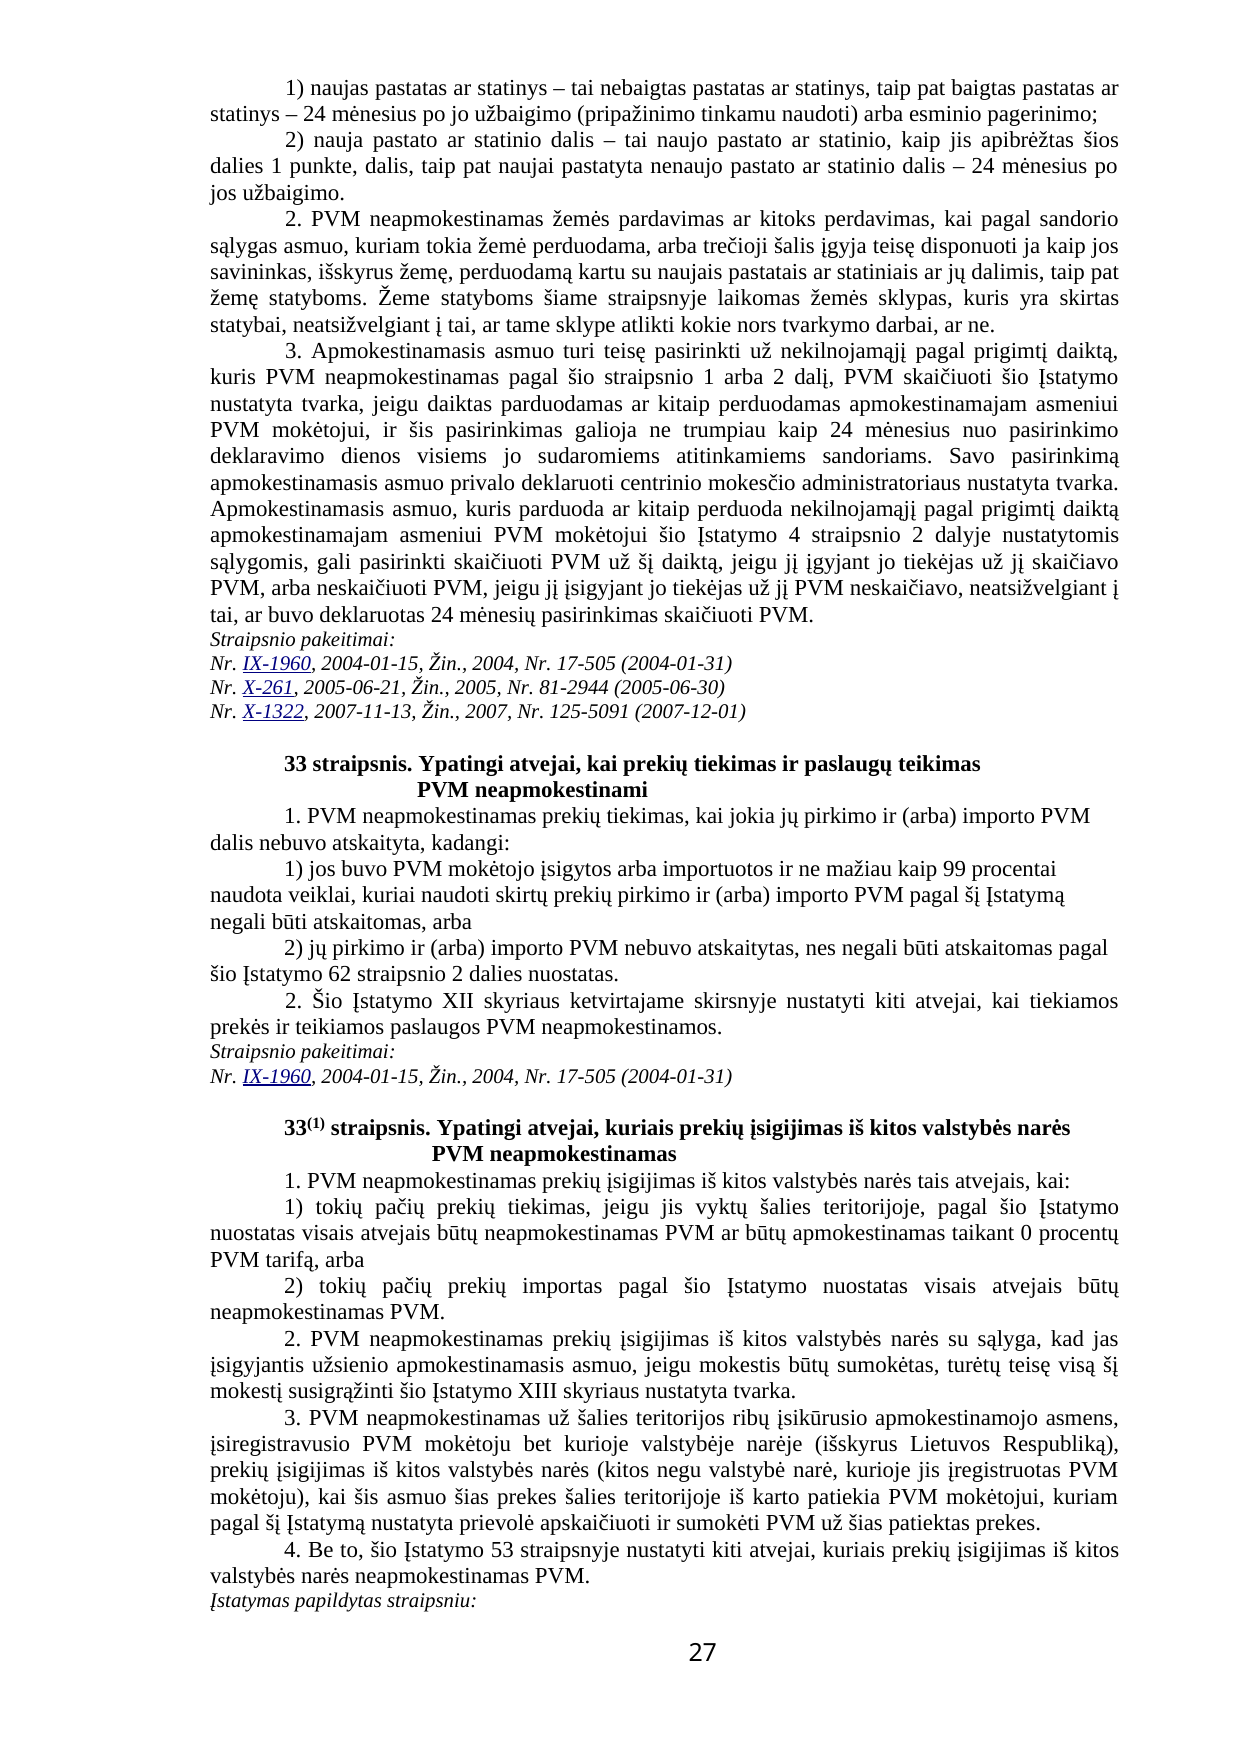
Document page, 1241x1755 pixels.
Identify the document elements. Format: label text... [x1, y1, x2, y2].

text Nr. X-1322, 2007-11-13, Žin., 2007, Nr. 125-5091 (2007-12-01) [210, 699, 1120, 723]
text 4. Be to, šio Įstatymo 53 straipsnyje nustatyti kiti atvejai, kuriais prekių įsigijimas iš kitos valstybės narės neapmokestinamas PVM. [210, 1536, 1120, 1588]
text 1) naujas pastatas ar statinys – tai nebaigtas pastatas ar statinys, taip pat baigtas pastatas ar statinys – 24 mėnesius po jo užbaigimo (pripažinimo tinkamu naudoti) arba esminio pagerinimo; [210, 73, 1120, 126]
text Nr. IX-1960, 2004-01-15, Žin., 2004, Nr. 17-505 (2004-01-31) [210, 1063, 1120, 1088]
text 2) nauja pastato ar statinio dalis – tai naujo pastato ar statinio, kaip jis apibrėžtas šios dalies 1 punkte, dalis, taip pat naujai pastatyta nenaujo pastato ar statinio dalis – 24 mėnesius po jos užbaigimo. [210, 126, 1120, 205]
text 2. PVM neapmokestinamas prekių įsigijimas iš kitos valstybės narės su sąlyga, kad jas įsigyjantis užsienio apmokestinamasis asmuo, jeigu mokestis būtų sumokėtas, turėtų teisę visą šį mokestį susigrąžinti šio Įstatymo XIII skyriaus nustatyta tvarka. [210, 1325, 1120, 1404]
text 2. PVM neapmokestinamas žemės pardavimas ar kitoks perdavimas, kai pagal sandorio sąlygas asmuo, kuriam tokia žemė perduodama, arba trečioji šalis įgyja teisę disponuoti ja kaip jos savininkas, išskyrus žemę, perduodamą kartu su naujais pastatais ar statiniais ar jų dalimis, taip pat žemę statyboms. Žeme statyboms šiame straipsnyje laikomas žemės sklypas, kuris yra skirtas statybai, neatsižvelgiant į tai, ar tame sklype atlikti kokie nors tvarkymo darbai, ar ne. [210, 205, 1120, 337]
text 33 straipsnis. Ypatingi atvejai, kai prekių tiekimas ir paslaugų teikimas [210, 749, 1120, 776]
text 1) jos buvo PVM mokėtojo įsigytos arba importuotos ir ne mažiau kaip 99 procentai naudota veiklai, kuriai naudoti skirtų prekių pirkimo ir (arba) importo PVM pagal šį Įstatymą negali būti atskaitomas, arba [210, 855, 1120, 934]
text Straipsnio pakeitimai: [210, 627, 1120, 651]
text 2) tokių pačių prekių importas pagal šio Įstatymo nuostatas visais atvejais būtų neapmokestinamas PVM. [210, 1272, 1120, 1325]
text 1. PVM neapmokestinamas prekių tiekimas, kai jokia jų pirkimo ir (arba) importo PVM dalis nebuvo atskaityta, kadangi: [210, 802, 1120, 855]
text 2. Šio Įstatymo XII skyriaus ketvirtajame skirsnyje nustatyti kiti atvejai, kai tiekiamos prekės ir teikiamos paslaugos PVM neapmokestinamos. [210, 987, 1120, 1039]
text 3. PVM neapmokestinamas už šalies teritorijos ribų įsikūrusio apmokestinamojo asmens, įsiregistravusio PVM mokėtoju bet kurioje valstybėje narėje (išskyrus Lietuvos Respubliką), prekių įsigijimas iš kitos valstybės narės (kitos negu valstybė narė, kurioje jis įregistruotas PVM mokėtoju), kai šis asmuo šias prekes šalies teritorijoje iš karto patiekia PVM mokėtojui, kuriam pagal šį Įstatymą nustatyta prievolė apskaičiuoti ir sumokėti PVM už šias patiektas prekes. [210, 1404, 1120, 1536]
text Nr. X-261, 2005-06-21, Žin., 2005, Nr. 81-2944 (2005-06-30) [210, 675, 1120, 699]
text PVM neapmokestinami [210, 776, 1120, 802]
text Įstatymas papildytas straipsniu: [210, 1588, 1120, 1612]
text 1) tokių pačių prekių tiekimas, jeigu jis vyktų šalies teritorijoje, pagal šio Įstatymo nuostatas visais atvejais būtų neapmokestinamas PVM ar būtų apmokestinamas taikant 0 procentų PVM tarifą, arba [210, 1193, 1120, 1272]
text 3. Apmokestinamasis asmuo turi teisę pasirinkti už nekilnojamąjį pagal prigimtį daiktą, kuris PVM neapmokestinamas pagal šio straipsnio 1 arba 2 dalį, PVM skaičiuoti šio Įstatymo nustatyta tvarka, jeigu daiktas parduodamas ar kitaip perduodamas apmokestinamajam asmeniui PVM mokėtojui, ir šis pasirinkimas galioja ne trumpiau kaip 24 mėnesius nuo pasirinkimo deklaravimo dienos visiems jo sudaromiems atitinkamiems sandoriams. Savo pasirinkimą apmokestinamasis asmuo privalo deklaruoti centrinio mokesčio administratoriaus nustatyta tvarka. Apmokestinamasis asmuo, kuris parduoda ar kitaip perduoda nekilnojamąjį pagal prigimtį daiktą apmokestinamajam asmeniui PVM mokėtojui šio Įstatymo 4 straipsnio 2 dalyje nustatytomis sąlygomis, gali pasirinkti skaičiuoti PVM už šį daiktą, jeigu jį įgyjant jo tiekėjas už jį skaičiavo PVM, arba neskaičiuoti PVM, jeigu jį įsigyjant jo tiekėjas už jį PVM neskaičiavo, neatsižvelgiant į tai, ar buvo deklaruotas 24 mėnesių pasirinkimas skaičiuoti PVM. [210, 337, 1120, 627]
text 33(1) straipsnis. Ypatingi atvejai, kuriais prekių įsigijimas iš kitos valstybės narės [210, 1114, 1120, 1140]
text 1. PVM neapmokestinamas prekių įsigijimas iš kitos valstybės narės tais atvejais, kai: [210, 1167, 1120, 1193]
text 2) jų pirkimo ir (arba) importo PVM nebuvo atskaitytas, nes negali būti atskaitomas pagal šio Įstatymo 62 straipsnio 2 dalies nuostatas. [210, 934, 1120, 987]
text Straipsnio pakeitimai: [210, 1039, 1120, 1063]
subtitle PVM neapmokestinamas [210, 1140, 1120, 1167]
text Nr. IX-1960, 2004-01-15, Žin., 2004, Nr. 17-505 (2004-01-31) [210, 651, 1120, 675]
